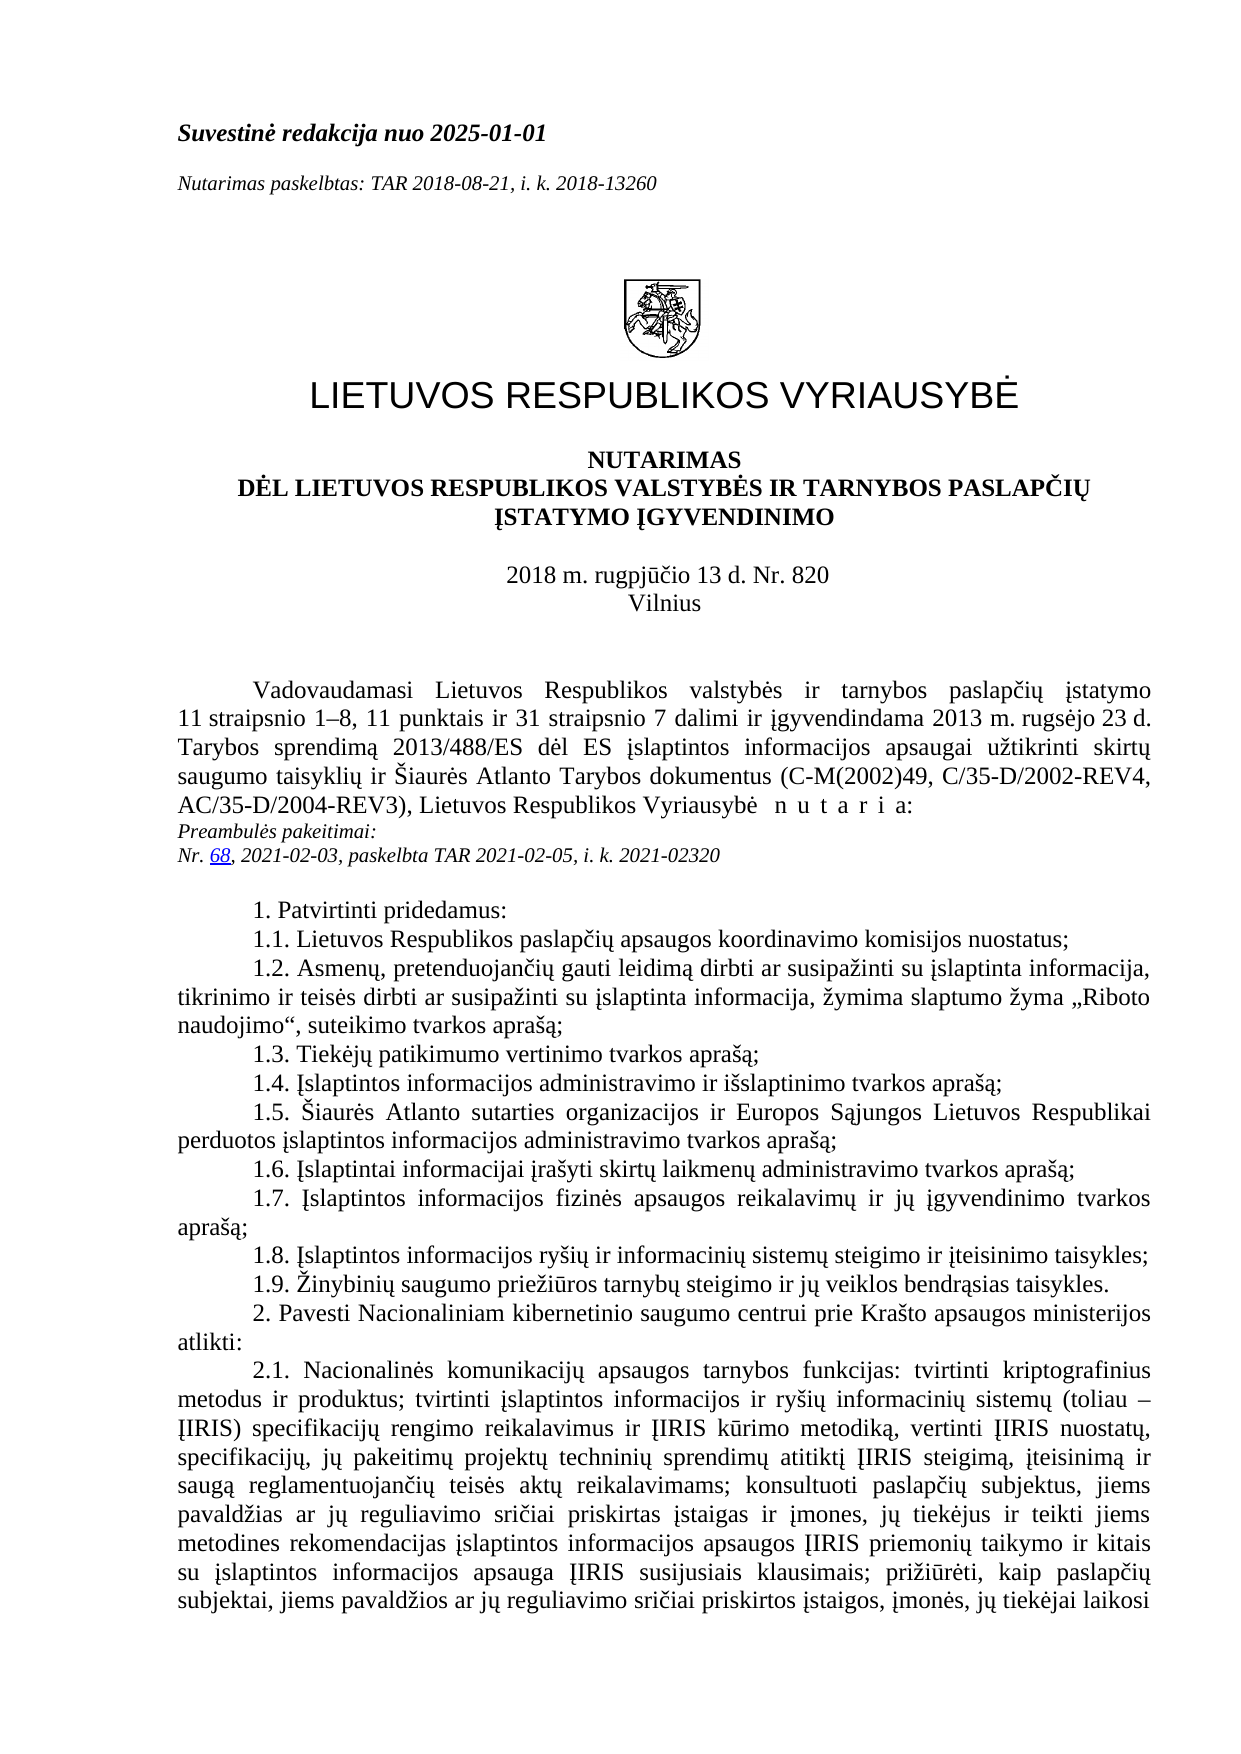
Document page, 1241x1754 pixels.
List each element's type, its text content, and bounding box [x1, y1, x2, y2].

text nutarimas [177, 445, 1152, 473]
text 1.9. Žinybinių saugumo priežiūros tarnybų steigimo ir jų veiklos bendrąsias taisykles. [177, 1269, 1152, 1298]
text Nutarimas paskelbtas: TAR 2018-08-21, i. k. 2018-13260 [177, 171, 1152, 195]
text 1.6. Įslaptintai informacijai įrašyti skirtų laikmenų administravimo tvarkos aprašą; [177, 1154, 1152, 1183]
text 1.8. Įslaptintos informacijos ryšių ir informacinių sistemų steigimo ir įteisinimo taisykles; [177, 1240, 1152, 1269]
text 1.2. Asmenų, pretenduojančių gauti leidimą dirbti ar susipažinti su įslaptinta informacija, tikrinimo ir teisės dirbti ar susipažinti su įslaptinta informacija, žymima slaptumo žyma „Riboto naudojimo“, suteikimo tvarkos aprašą; [177, 953, 1152, 1039]
text Suvestinė redakcija nuo 2025-01-01 [177, 118, 1152, 147]
text Nr. 68, 2021-02-03, paskelbta TAR 2021-02-05, i. k. 2021-02320 [177, 843, 1152, 867]
text 1.1. Lietuvos Respublikos paslapčių apsaugos koordinavimo komisijos nuostatus; [177, 924, 1152, 953]
text 2018 m. rugpjūčio 13 d. Nr. 820 [177, 560, 1152, 588]
text Vilnius [177, 588, 1152, 617]
text 2.1. Nacionalinės komunikacijų apsaugos tarnybos funkcijas: tvirtinti kriptografinius metodus ir produktus; tvirtinti įslaptintos informacijos ir ryšių informacinių sistemų (toliau – ĮIRIS) specifikacijų rengimo reikalavimus ir ĮIRIS kūrimo metodiką, vertinti ĮIRIS nuostatų, specifikacijų, jų pakeitimų projektų techninių sprendimų atitiktį ĮIRIS steigimą, įteisinimą ir saugą reglamentuojančių teisės aktų reikalavimams; konsultuoti paslapčių subjektus, jiems pavaldžias ar jų reguliavimo sričiai priskirtas įstaigas ir įmones, jų tiekėjus ir teikti jiems metodines rekomendacijas įslaptintos informacijos apsaugos ĮIRIS priemonių taikymo ir kitais su įslaptintos informacijos apsauga ĮIRIS susijusiais klausimais; prižiūrėti, kaip paslapčių subjektai, jiems pavaldžios ar jų reguliavimo sričiai priskirtos įstaigos, įmonės, jų tiekėjai laikosi [177, 1355, 1152, 1614]
text Lietuvos Respublikos Vyriausybė [177, 373, 1152, 416]
text Preambulės pakeitimai: [177, 818, 1152, 843]
text 1.5. Šiaurės Atlanto sutarties organizacijos ir Europos Sąjungos Lietuvos Respublikai perduotos įslaptintos informacijos administravimo tvarkos aprašą; [177, 1097, 1152, 1154]
text DĖL LIETUVOS RESPUBLIKOS VALSTYBĖS IR TARNYBOS PASLAPČIŲ ĮSTATYMO ĮGYVENDINIMO [177, 473, 1152, 531]
text 1. Patvirtinti pridedamus: [177, 895, 1152, 924]
text 2. Pavesti Nacionaliniam kibernetinio saugumo centrui prie Krašto apsaugos ministerijos atlikti: [177, 1298, 1152, 1355]
text Vadovaudamasi Lietuvos Respublikos valstybės ir tarnybos paslapčių įstatymo 11 straipsnio 1–8, 11 punktais ir 31 straipsnio 7 dalimi ir įgyvendindama 2013 m. rugsėjo 23 d. Tarybos sprendimą 2013/488/ES dėl ES įslaptintos informacijos apsaugai užtikrinti skirtų saugumo taisyklių ir Šiaurės Atlanto Tarybos dokumentus (C-M(2002)49, C/35-D/2002-REV4, AC/35-D/2004-REV3), Lietuvos Respublikos Vyriausybė nutaria: [177, 675, 1152, 818]
text 1.3. Tiekėjų patikimumo vertinimo tvarkos aprašą; [177, 1039, 1152, 1068]
text 1.4. Įslaptintos informacijos administravimo ir išslaptinimo tvarkos aprašą; [177, 1068, 1152, 1097]
text 1.7. Įslaptintos informacijos fizinės apsaugos reikalavimų ir jų įgyvendinimo tvarkos aprašą; [177, 1183, 1152, 1240]
